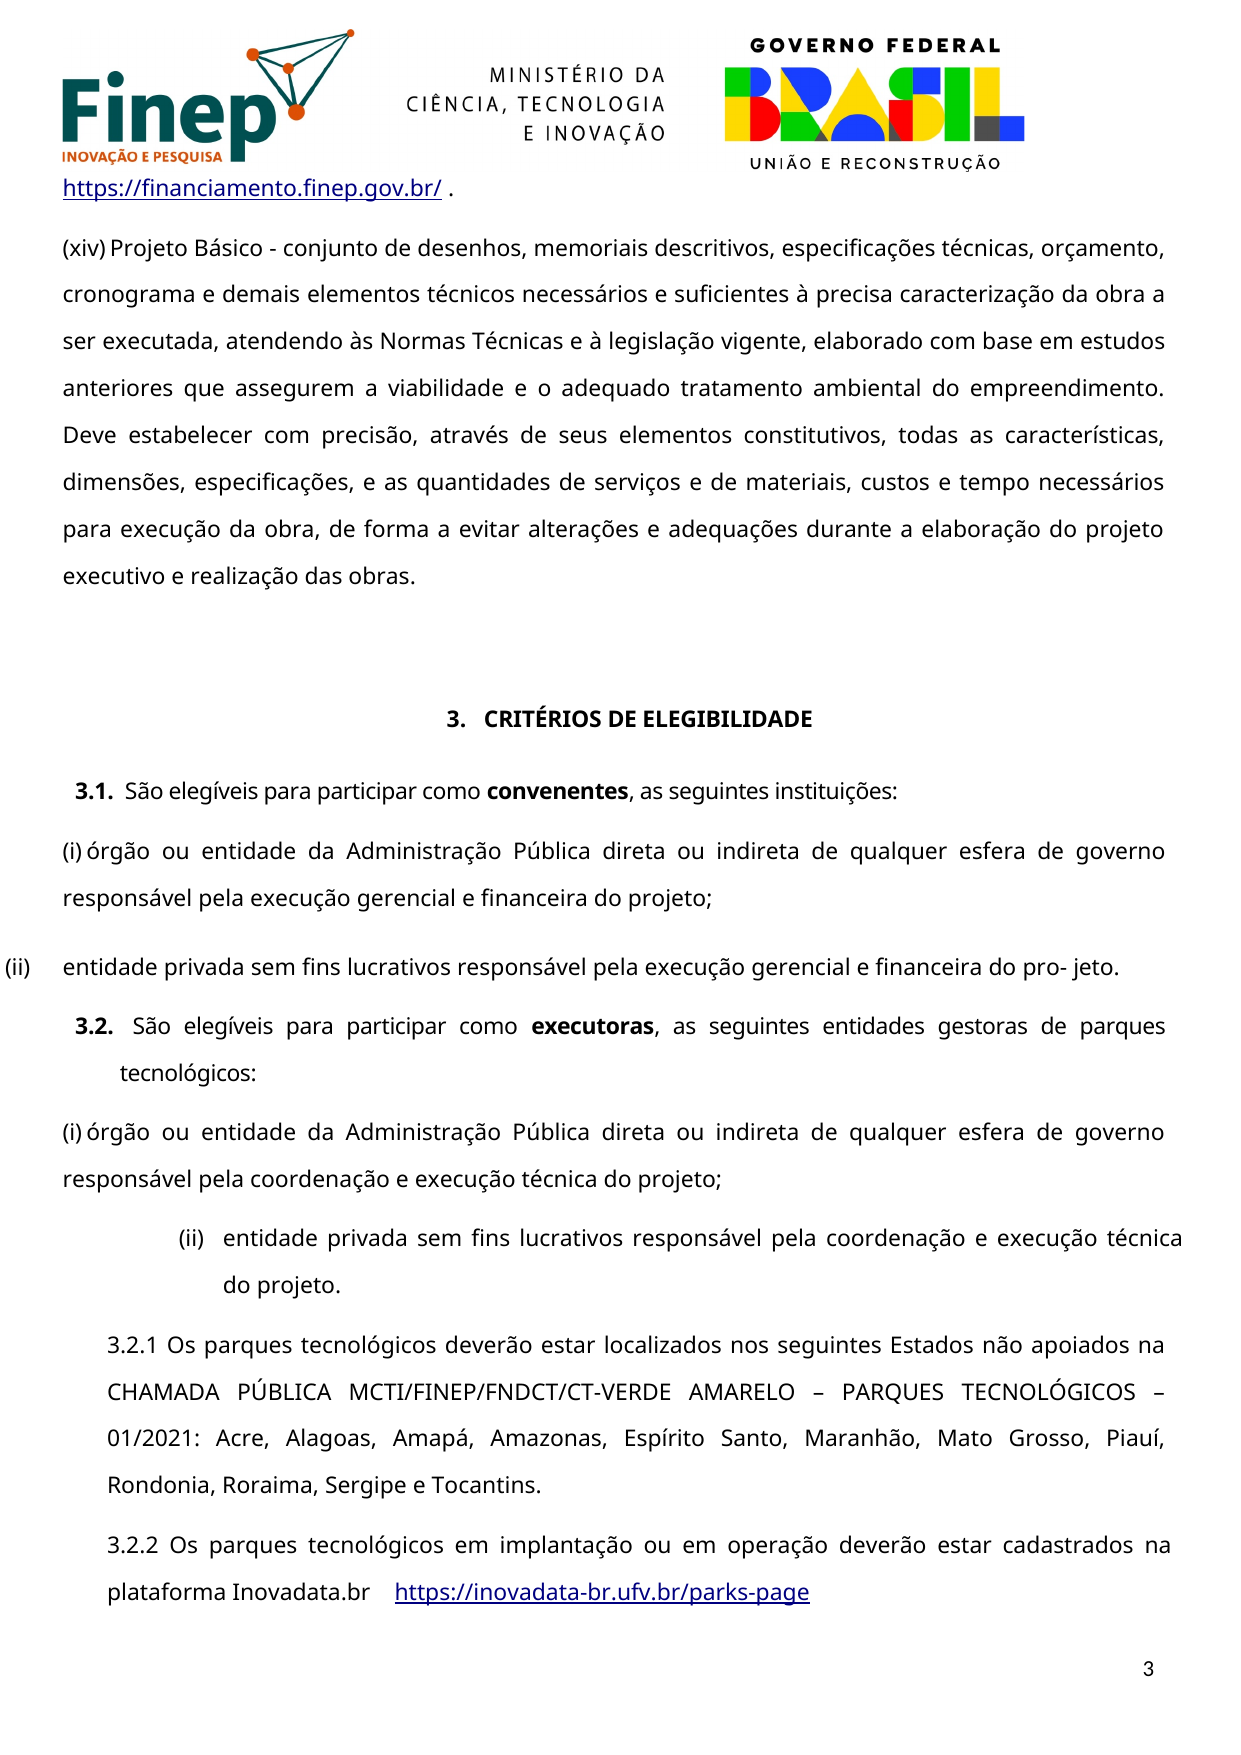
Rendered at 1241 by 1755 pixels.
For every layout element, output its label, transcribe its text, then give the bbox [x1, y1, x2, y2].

list CRITÉRIOS DE ELEGIBILIDADE [75, 703, 1184, 734]
text 3.2.1 Os parques tecnológicos deverão estar localizados nos seguintes Estados não apoiados na CHAMADA PÚBLICA MCTI/FINEP/FNDCT/CT-VERDE AMARELO – PARQUES TECNOLÓGICOS – 01/2021: Acre, Alagoas, Amapá, Amazonas, Espírito Santo, Maranhão, Mato Grosso, Piauí, Rondonia, Roraima, Sergipe e Tocantins. [107, 1329, 1166, 1501]
list entidade privada sem fins lucrativos responsável pela coordenação e execução técnica do projeto. [178, 1222, 1184, 1301]
list São elegíveis para participar como convenentes, as seguintes instituições: [75, 775, 1166, 806]
list https://financiamento.finep.gov.br/ . [62, 172, 1166, 203]
list 3.2.2 Os parques tecnológicos em implantação ou em operação deverão estar cadastrados na plataforma Inovadata.br https://inovadata-br.ufv.br/parks-page [107, 1529, 1173, 1607]
list órgão ou entidade da Administração Pública direta ou indireta de qualquer esfera de governo responsável pela coordenação e execução técnica do projeto; [62, 1116, 1166, 1194]
list São elegíveis para participar como executoras, as seguintes entidades gestoras de parques tecnológicos: [75, 1010, 1166, 1088]
list entidade privada sem fins lucrativos responsável pela execução gerencial e financeira do pro- jeto. [5, 951, 1166, 982]
list órgão ou entidade da Administração Pública direta ou indireta de qualquer esfera de governo responsável pela execução gerencial e financeira do projeto; [62, 834, 1166, 913]
list Projeto Básico - conjunto de desenhos, memoriais descritivos, especificações técnicas, orçamento, cronograma e demais elementos técnicos necessários e suficientes à precisa caracterização da obra a ser executada, atendendo às Normas Técnicas e à legislação vigente, elaborado com base em estudos anteriores que assegurem a viabilidade e o adequado tratamento ambiental do empreendimento. Deve estabelecer com precisão, através de seus elementos constitutivos, todas as características, dimensões, especificações, e as quantidades de serviços e de materiais, custos e tempo necessários para execução da obra, de forma a evitar alterações e adequações durante a elaboração do projeto executivo e realização das obras. [62, 231, 1166, 591]
